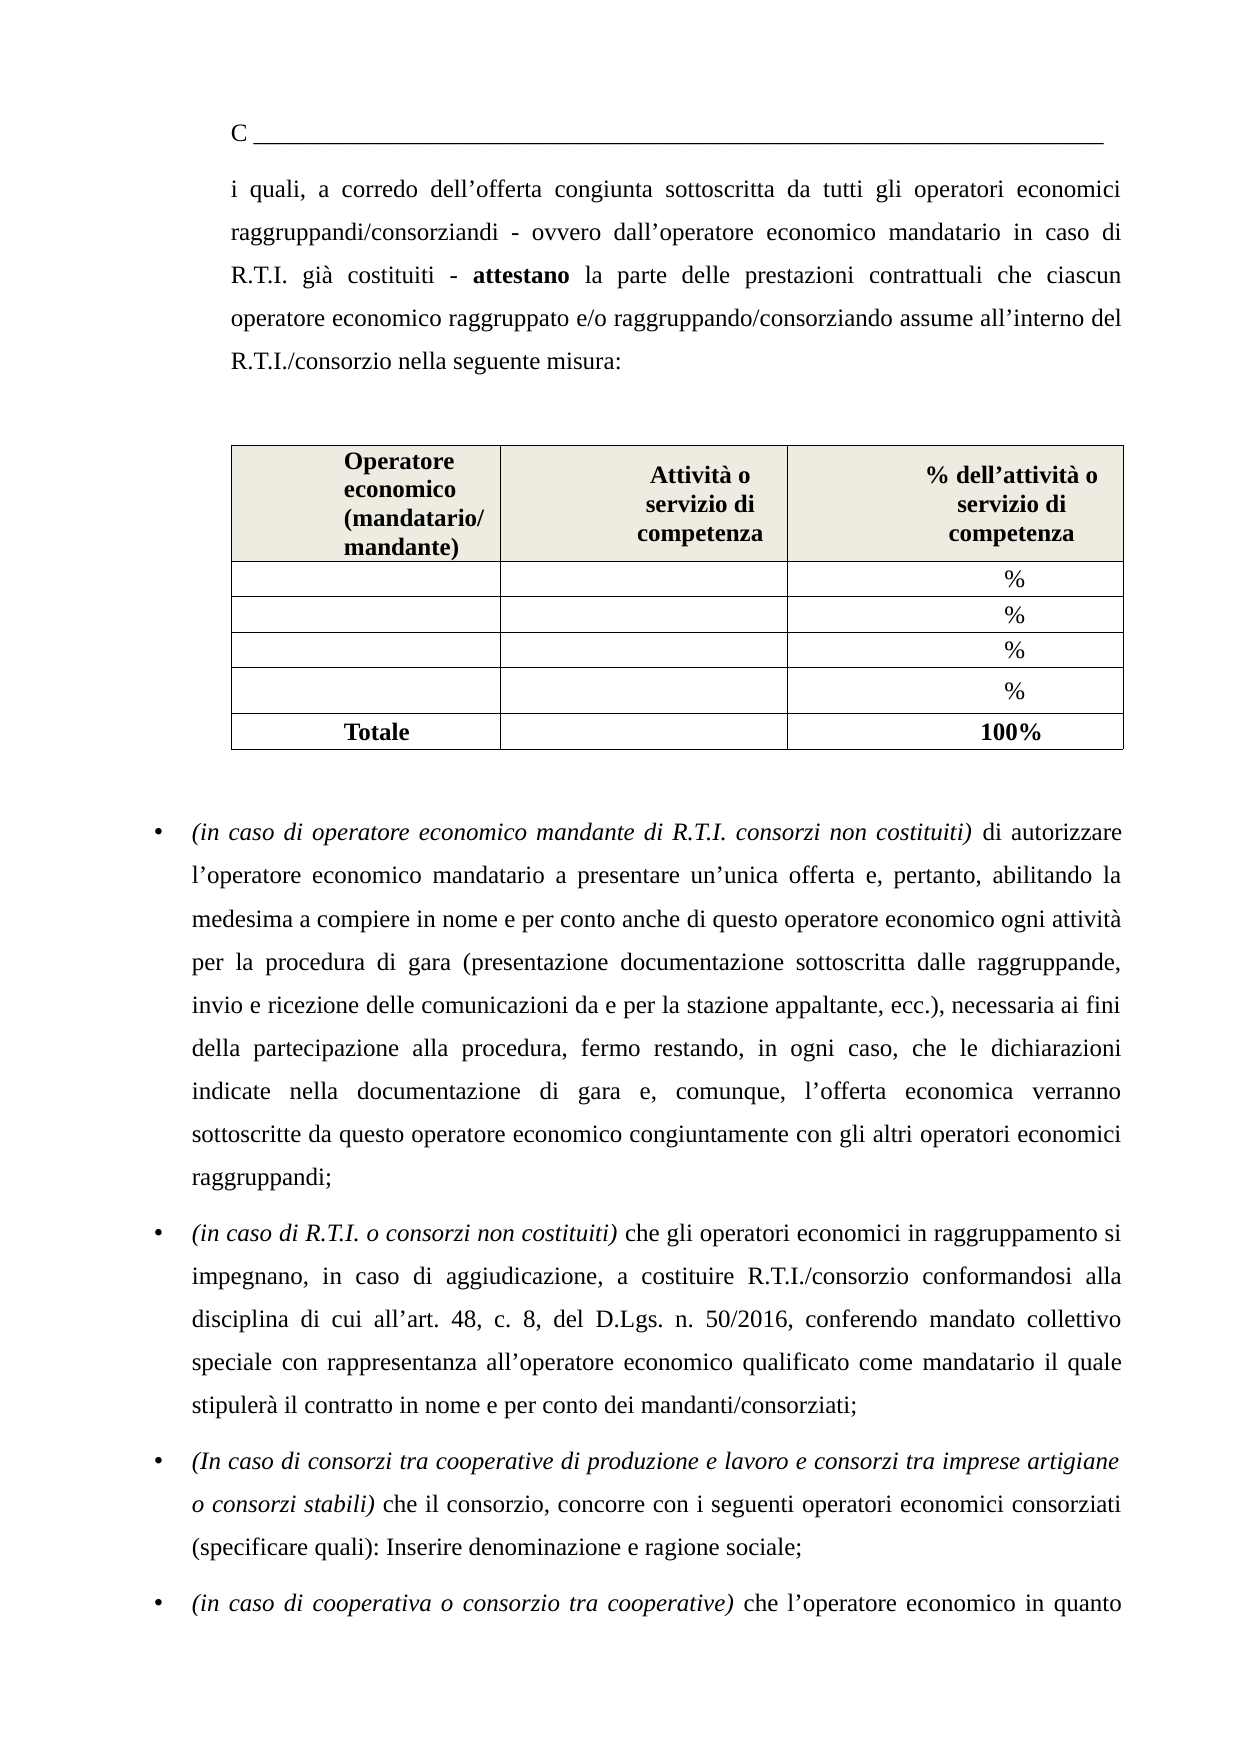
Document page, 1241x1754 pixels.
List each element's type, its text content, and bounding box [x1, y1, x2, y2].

table_cell % [788, 562, 1123, 596]
list (in caso di R.T.I. o consorzi non costituiti) che gli operatori economici in raggruppamento si impegnano, in caso di aggiudicazione, a costituire R.T.I./consorzio conformandosi alla disciplina di cui all’art. 48, c. 8, del D.Lgs. n. 50/2016, conferendo mandato collettivo speciale con rappresentanza all’operatore economico qualificato come mandatario il quale stipulerà il contratto in nome e per conto dei mandanti/consorziati; [154, 1218, 1122, 1419]
list (in caso di cooperativa o consorzio tra cooperative) che l’operatore economico in quanto [154, 1588, 1122, 1617]
table_cell 100% [788, 714, 1123, 748]
table_cell [232, 562, 500, 596]
table_cell [501, 562, 787, 596]
table_header % dell’attività o servizio di competenza [788, 446, 1123, 561]
list (In caso di consorzi tra cooperative di produzione e lavoro e consorzi tra imprese artigiane o consorzi stabili) che il consorzio, concorre con i seguenti operatori economici consorziati (specificare quali): Inserire denominazione e ragione sociale; [154, 1446, 1122, 1561]
table_cell [501, 668, 787, 713]
table_cell [501, 714, 787, 748]
table_cell [501, 597, 787, 632]
table_cell % [788, 668, 1123, 713]
table_header Operatore economico (mandatario/ mandante) [232, 446, 500, 561]
list C ____________________________________________________________________ [193, 118, 1122, 147]
table_cell % [788, 597, 1123, 632]
table_header Attività o servizio di competenza [501, 446, 787, 561]
table_cell [232, 597, 500, 632]
table_cell Totale [232, 714, 500, 748]
table_cell % [788, 633, 1123, 667]
table_cell [501, 633, 787, 667]
table_cell [232, 668, 500, 713]
list i quali, a corredo dell’offerta congiunta sottoscritta da tutti gli operatori economici raggruppandi/consorziandi - ovvero dall’operatore economico mandatario in caso di R.T.I. già costituiti - attestano la parte delle prestazioni contrattuali che ciascun operatore economico raggruppato e/o raggruppando/consorziando assume all’interno del R.T.I./consorzio nella seguente misura: [193, 174, 1122, 375]
table_cell [232, 633, 500, 667]
list (in caso di operatore economico mandante di R.T.I. consorzi non costituiti) di autorizzare l’operatore economico mandatario a presentare un’unica offerta e, pertanto, abilitando la medesima a compiere in nome e per conto anche di questo operatore economico ogni attività per la procedura di gara (presentazione documentazione sottoscritta dalle raggruppande, invio e ricezione delle comunicazioni da e per la stazione appaltante, ecc.), necessaria ai fini della partecipazione alla procedura, fermo restando, in ogni caso, che le dichiarazioni indicate nella documentazione di gara e, comunque, l’offerta economica verranno sottoscritte da questo operatore economico congiuntamente con gli altri operatori economici raggruppandi; [154, 817, 1122, 1191]
